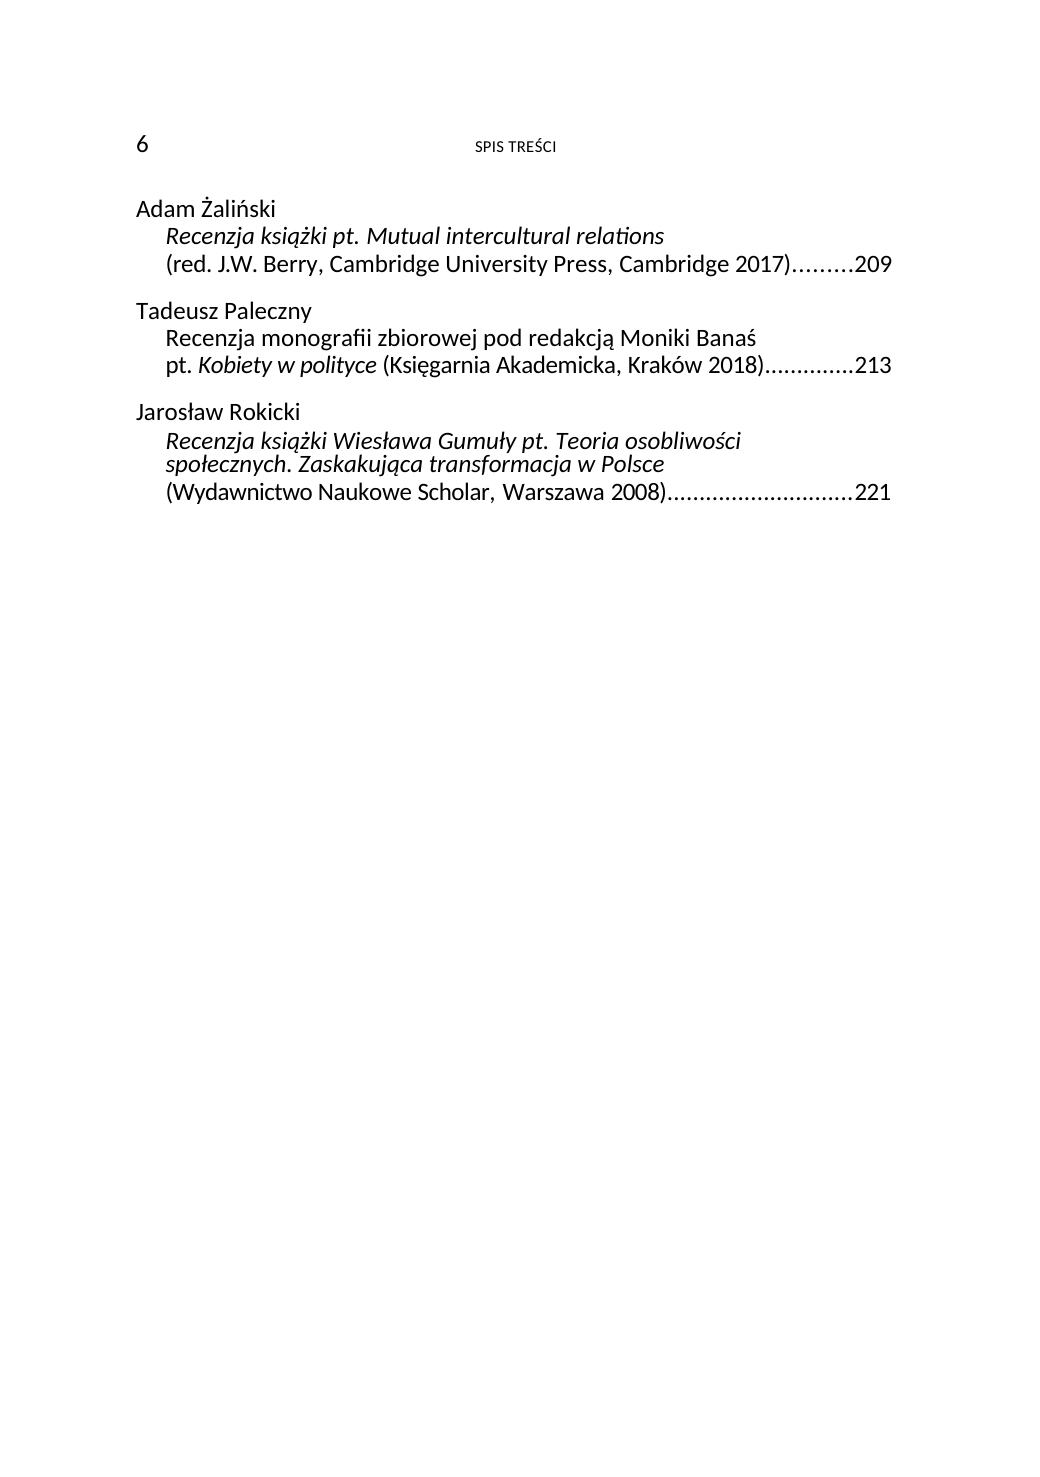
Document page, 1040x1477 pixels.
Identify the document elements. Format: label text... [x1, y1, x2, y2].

text pt. Kobiety w polityce (Księgarnia Akademicka, Kraków 2018) 213 [165, 352, 941, 379]
text Adam Żaliński [136, 194, 941, 224]
text Jarosław Rokicki [136, 397, 941, 427]
text Recenzja książki Wiesława Gumuły pt. Teoria osobliwości społecznych. Zaskakująca transformacja w Polsce [165, 430, 760, 479]
text (Wydawnictwo Naukowe Scholar, Warszawa 2008) 221 [165, 479, 941, 505]
text 6 SPIS TREŚCI [136, 128, 941, 159]
text (red. J.W. Berry, Cambridge University Press, Cambridge 2017) 209 [165, 250, 941, 278]
text Recenzja książki pt. Mutual intercultural relations [165, 224, 941, 250]
text Tadeusz Paleczny [136, 296, 941, 325]
text Recenzja monografii zbiorowej pod redakcją Moniki Banaś [165, 325, 941, 352]
